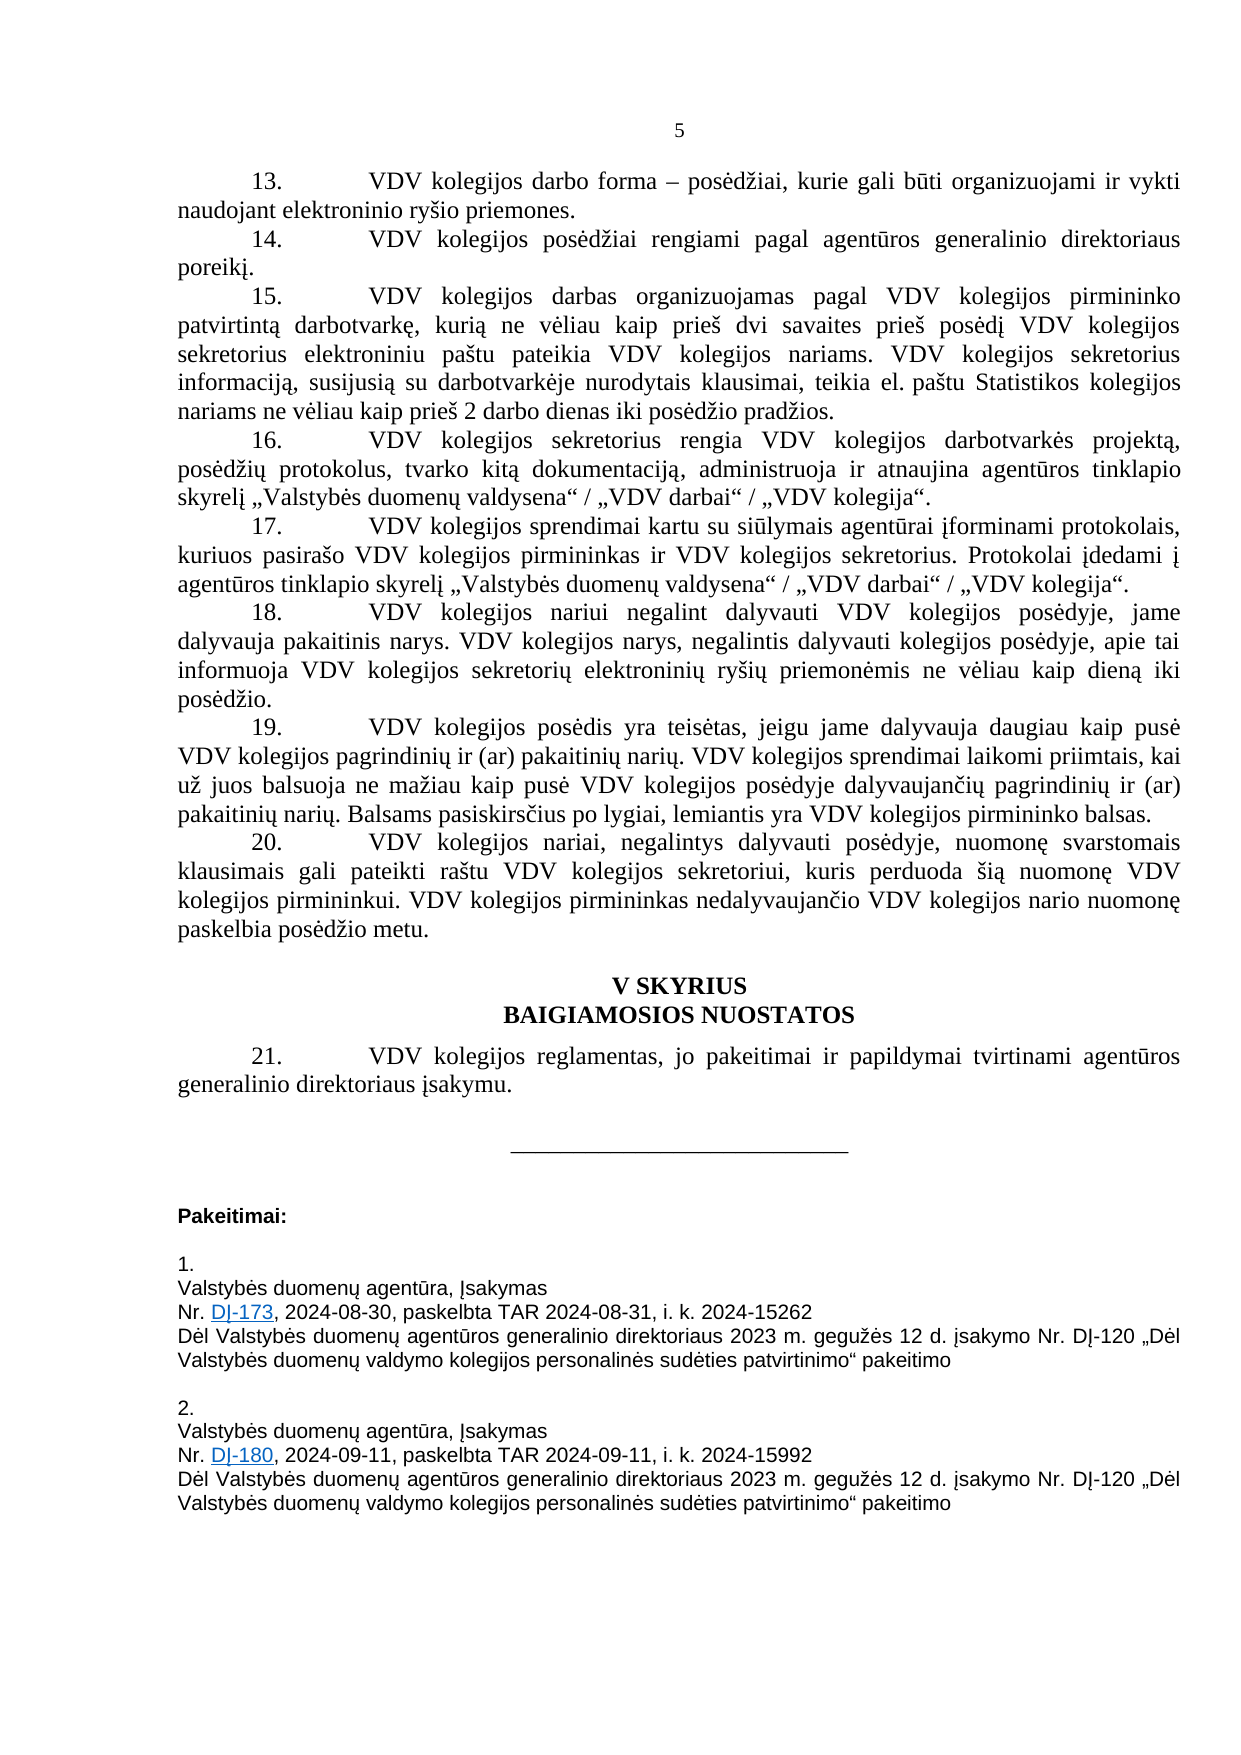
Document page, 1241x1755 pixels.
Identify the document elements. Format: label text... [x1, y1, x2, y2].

text BAIGIAMOSIOS NUOSTATOS [177, 1000, 1181, 1029]
text 1. [177, 1252, 1181, 1276]
text V SKYRIUS [177, 971, 1181, 1000]
text 15. VDV kolegijos darbas organizuojamas pagal VDV kolegijos pirmininko patvirtintą darbotvarkę, kurią ne vėliau kaip prieš dvi savaites prieš posėdį VDV kolegijos sekretorius elektroniniu paštu pateikia VDV kolegijos nariams. VDV kolegijos sekretorius informaciją, susijusią su darbotvarkėje nurodytais klausimai, teikia el. paštu Statistikos kolegijos nariams ne vėliau kaip prieš 2 darbo dienas iki posėdžio pradžios. [177, 281, 1181, 425]
text Valstybės duomenų agentūra, Įsakymas [177, 1276, 1181, 1299]
text 20. VDV kolegijos nariai, negalintys dalyvauti posėdyje, nuomonę svarstomais klausimais gali pateikti raštu VDV kolegijos sekretoriui, kuris perduoda šią nuomonę VDV kolegijos pirmininkui. VDV kolegijos pirmininkas nedalyvaujančio VDV kolegijos nario nuomonę paskelbia posėdžio metu. [177, 827, 1181, 942]
text Nr. DĮ-173, 2024-08-30, paskelbta TAR 2024-08-31, i. k. 2024-15262 [177, 1299, 1181, 1323]
text 21. VDV kolegijos reglamentas, jo pakeitimai ir papildymai tvirtinami agentūros generalinio direktoriaus įsakymu. [177, 1041, 1181, 1098]
text 2. [177, 1395, 1181, 1419]
text 19. VDV kolegijos posėdis yra teisėtas, jeigu jame dalyvauja daugiau kaip pusė VDV kolegijos pagrindinių ir (ar) pakaitinių narių. VDV kolegijos sprendimai laikomi priimtais, kai už juos balsuoja ne mažiau kaip pusė VDV kolegijos posėdyje dalyvaujančių pagrindinių ir (ar) pakaitinių narių. Balsams pasiskirsčius po lygiai, lemiantis yra VDV kolegijos pirmininko balsas. [177, 712, 1181, 827]
text Dėl Valstybės duomenų agentūros generalinio direktoriaus 2023 m. gegužės 12 d. įsakymo Nr. DĮ-120 „Dėl Valstybės duomenų valdymo kolegijos personalinės sudėties patvirtinimo“ pakeitimo [177, 1323, 1181, 1371]
text 13. VDV kolegijos darbo forma – posėdžiai, kurie gali būti organizuojami ir vykti naudojant elektroninio ryšio priemones. [177, 166, 1181, 224]
text Valstybės duomenų agentūra, Įsakymas [177, 1419, 1181, 1443]
text 17. VDV kolegijos sprendimai kartu su siūlymais agentūrai įforminami protokolais, kuriuos pasirašo VDV kolegijos pirmininkas ir VDV kolegijos sekretorius. Protokolai įdedami į agentūros tinklapio skyrelį „Valstybės duomenų valdysena“ / „VDV darbai“ / „VDV kolegija“. [177, 511, 1181, 597]
text 14. VDV kolegijos posėdžiai rengiami pagal agentūros generalinio direktoriaus poreikį. [177, 224, 1181, 281]
text Pakeitimai: [177, 1204, 1181, 1228]
text 18. VDV kolegijos nariui negalint dalyvauti VDV kolegijos posėdyje, jame dalyvauja pakaitinis narys. VDV kolegijos narys, negalintis dalyvauti kolegijos posėdyje, apie tai informuoja VDV kolegijos sekretorių elektroninių ryšių priemonėmis ne vėliau kaip dieną iki posėdžio. [177, 597, 1181, 712]
text ___________________________ [177, 1127, 1181, 1156]
text Dėl Valstybės duomenų agentūros generalinio direktoriaus 2023 m. gegužės 12 d. įsakymo Nr. DĮ-120 „Dėl Valstybės duomenų valdymo kolegijos personalinės sudėties patvirtinimo“ pakeitimo [177, 1467, 1181, 1515]
text 16. VDV kolegijos sekretorius rengia VDV kolegijos darbotvarkės projektą, posėdžių protokolus, tvarko kitą dokumentaciją, administruoja ir atnaujina agentūros tinklapio skyrelį „Valstybės duomenų valdysena“ / „VDV darbai“ / „VDV kolegija“. [177, 425, 1181, 511]
text Nr. DĮ-180, 2024-09-11, paskelbta TAR 2024-09-11, i. k. 2024-15992 [177, 1443, 1181, 1467]
